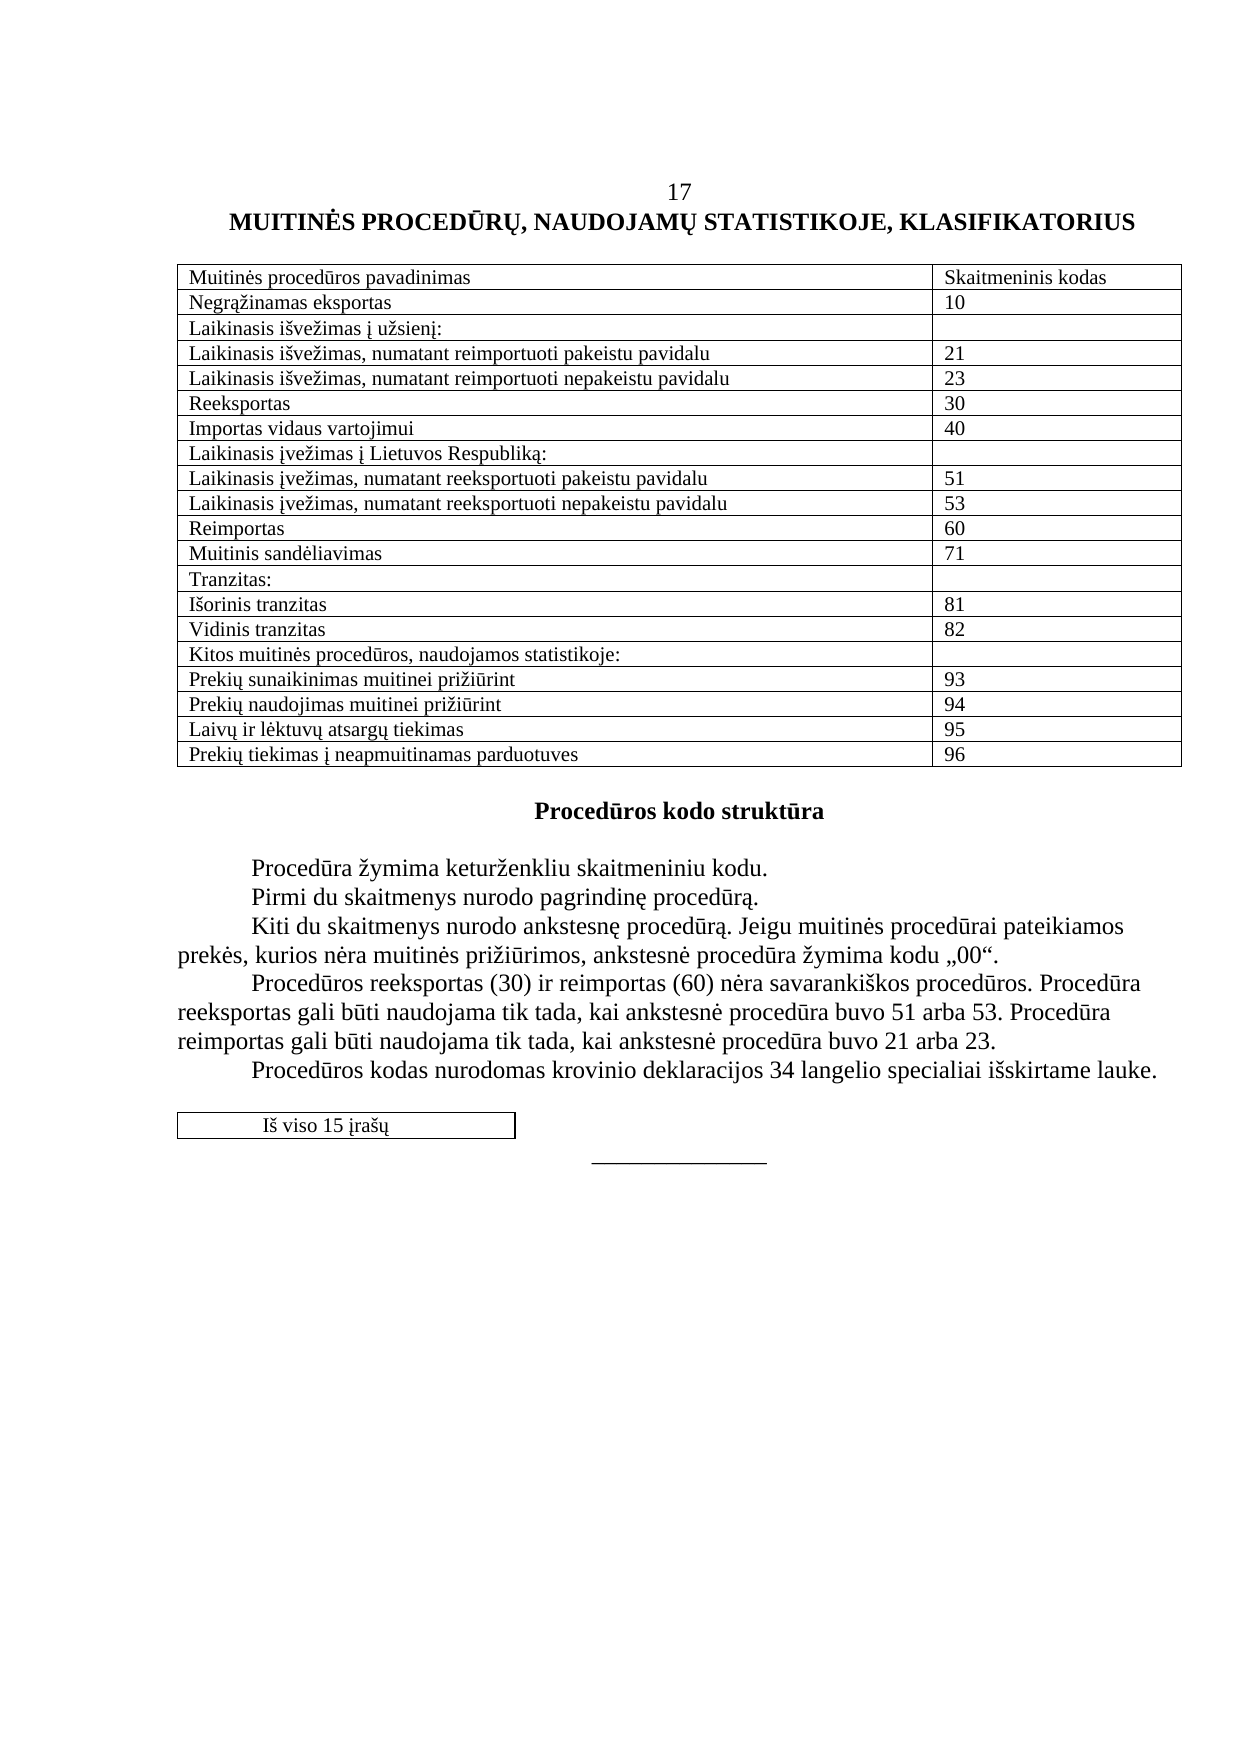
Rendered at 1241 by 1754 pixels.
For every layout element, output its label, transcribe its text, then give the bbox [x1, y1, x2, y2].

table_cell [933, 315, 1181, 339]
table_cell 81 [933, 592, 1181, 616]
table_cell Prekių tiekimas į neapmuitinamas parduotuves [178, 742, 932, 766]
table_header Muitinės procedūros pavadinimas [178, 265, 932, 289]
table_cell 71 [933, 541, 1181, 565]
table_cell 40 [933, 416, 1181, 440]
table_cell Laikinasis įvežimas, numatant reeksportuoti pakeistu pavidalu [178, 466, 932, 490]
table_cell [933, 642, 1181, 666]
table_cell Laikinasis išvežimas, numatant reimportuoti pakeistu pavidalu [178, 341, 932, 364]
table_cell Tranzitas: [178, 566, 932, 591]
table_cell Laikinasis išvežimas, numatant reimportuoti nepakeistu pavidalu [178, 366, 932, 390]
text Procedūros kodo struktūra [177, 796, 1181, 825]
table_cell [933, 441, 1181, 465]
table_cell 23 [933, 366, 1181, 390]
table_cell 93 [933, 667, 1181, 691]
table_header Skaitmeninis kodas [933, 265, 1181, 289]
table_cell 53 [933, 491, 1181, 515]
text Kiti du skaitmenys nurodo ankstesnę procedūrą. Jeigu muitinės procedūrai pateikiamos prekės, kurios nėra muitinės prižiūrimos, ankstesnė procedūra žymima kodu „00“. [177, 911, 1181, 968]
table_cell 30 [933, 391, 1181, 415]
text Pirmi du skaitmenys nurodo pagrindinę procedūrą. [177, 882, 1181, 911]
table_cell Muitinis sandėliavimas [178, 541, 932, 565]
text MUITINĖS PROCEDŪRŲ, NAUDOJAMŲ STATISTIKOJE, KLASIFIKATORIUS [177, 207, 1181, 235]
table_cell Vidinis tranzitas [178, 617, 932, 641]
table_cell 21 [933, 341, 1181, 364]
table_cell 94 [933, 692, 1181, 716]
table_cell 95 [933, 717, 1181, 741]
table_cell Laikinasis įvežimas, numatant reeksportuoti nepakeistu pavidalu [178, 491, 932, 515]
text Procedūra žymima keturženkliu skaitmeniniu kodu. [177, 853, 1181, 882]
table_cell Laivų ir lėktuvų atsargų tiekimas [178, 717, 932, 741]
table_cell 51 [933, 466, 1181, 490]
text Procedūros reeksportas (30) ir reimportas (60) nėra savarankiškos procedūros. Procedūra reeksportas gali būti naudojama tik tada, kai ankstesnė procedūra buvo 51 arba 53. Procedūra reimportas gali būti naudojama tik tada, kai ankstesnė procedūra buvo 21 arba 23. [177, 968, 1181, 1055]
table_cell Importas vidaus vartojimui [178, 416, 932, 440]
table_cell 96 [933, 742, 1181, 766]
table_header Iš viso 15 įrašų [178, 1113, 514, 1137]
table_cell 60 [933, 516, 1181, 540]
table_cell Laikinasis įvežimas į Lietuvos Respubliką: [178, 441, 932, 465]
table_cell Negrąžinamas eksportas [178, 290, 932, 314]
table_cell Reeksportas [178, 391, 932, 415]
table_cell Išorinis tranzitas [178, 592, 932, 616]
table_cell Laikinasis išvežimas į užsienį: [178, 315, 932, 339]
table_cell [933, 566, 1181, 591]
text Procedūros kodas nurodomas krovinio deklaracijos 34 langelio specialiai išskirtame lauke. [177, 1055, 1181, 1083]
table_cell 10 [933, 290, 1181, 314]
table_cell Reimportas [178, 516, 932, 540]
table_cell 82 [933, 617, 1181, 641]
text ______________ [177, 1138, 1181, 1167]
table_cell Kitos muitinės procedūros, naudojamos statistikoje: [178, 642, 932, 666]
table_cell Prekių sunaikinimas muitinei prižiūrint [178, 667, 932, 691]
table_cell Prekių naudojimas muitinei prižiūrint [178, 692, 932, 716]
